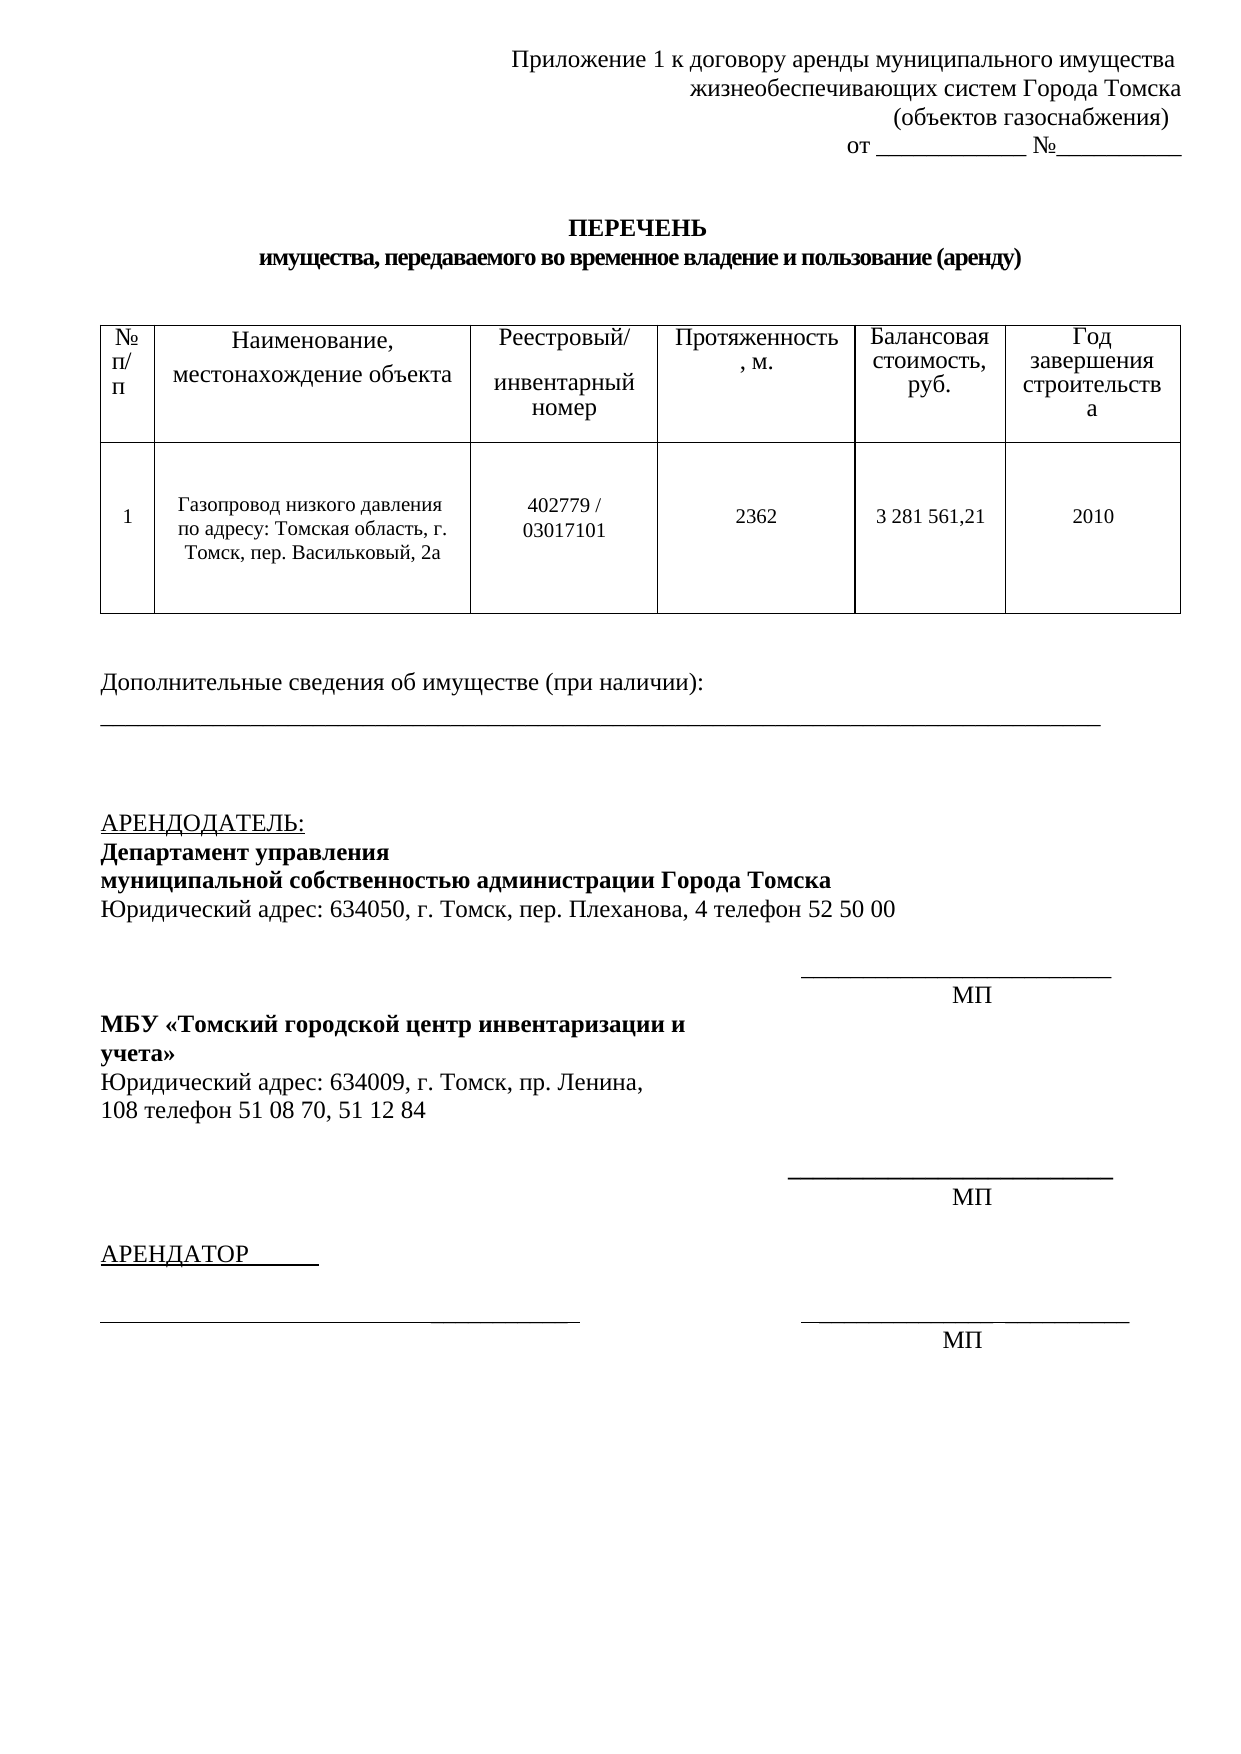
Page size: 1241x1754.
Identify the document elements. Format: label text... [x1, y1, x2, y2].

text Департамент управления [100, 837, 1181, 866]
text Дополнительные сведения об имуществе (при наличии): ________________________________________________________________________________ [100, 667, 1181, 729]
text МП [100, 981, 1181, 1009]
table_cell 1 [101, 443, 154, 612]
text Приложение 1 к договору аренды муниципального имущества [100, 44, 1181, 73]
text МП [100, 1326, 1181, 1354]
text муниципальной собственностью администрации Города Томска [100, 866, 1181, 894]
table_header № п/п [101, 326, 154, 442]
table_cell 3 281 561,21 [856, 443, 1005, 612]
table_cell Газопровод низкого давления по адресу: Томская область, г. Томск, пер. Васильковый, 2а [155, 443, 470, 612]
text учета» [100, 1038, 1181, 1067]
table_cell 2010 [1006, 443, 1180, 612]
text Юридический адрес: 634009, г. Томск, пр. Ленина, [100, 1067, 1181, 1096]
text ___________ ______________ __________ [100, 1297, 1181, 1326]
text ПЕРЕЧЕНЬ [100, 213, 1181, 242]
table_header Наименование, местонахождение объекта [155, 326, 470, 442]
text (объектов газоснабжения) [100, 102, 1181, 131]
text АРЕНДОДАТЕЛЬ: [100, 808, 1181, 837]
table_header Реестровый/ инвентарный номер [471, 326, 657, 442]
text МБУ «Томский городской центр инвентаризации и [100, 1009, 1181, 1038]
text Юридический адрес: 634050, г. Томск, пер. Плеханова, 4 телефон 52 50 00 [100, 894, 1181, 923]
table_header Год завершения строительства [1006, 326, 1180, 442]
text жизнеобеспечивающих систем Города Томска [100, 73, 1181, 102]
table_cell 402779 / 03017101 [471, 443, 657, 612]
table_cell 2362 [658, 443, 854, 612]
text __________________________ [100, 1153, 1181, 1182]
table_header Балансовая стоимость, руб. [856, 326, 1005, 442]
text АРЕНДАТОР [100, 1239, 1181, 1268]
text МП [100, 1182, 1181, 1211]
text 108 телефон 51 08 70, 51 12 84 [100, 1096, 1181, 1124]
table_header Протяженность, м. [658, 326, 854, 442]
text _________________________ [100, 952, 1181, 981]
text от ____________ №__________ [100, 131, 1181, 159]
text имущества, передаваемого во временное владение и пользование (аренду) [100, 242, 1181, 271]
